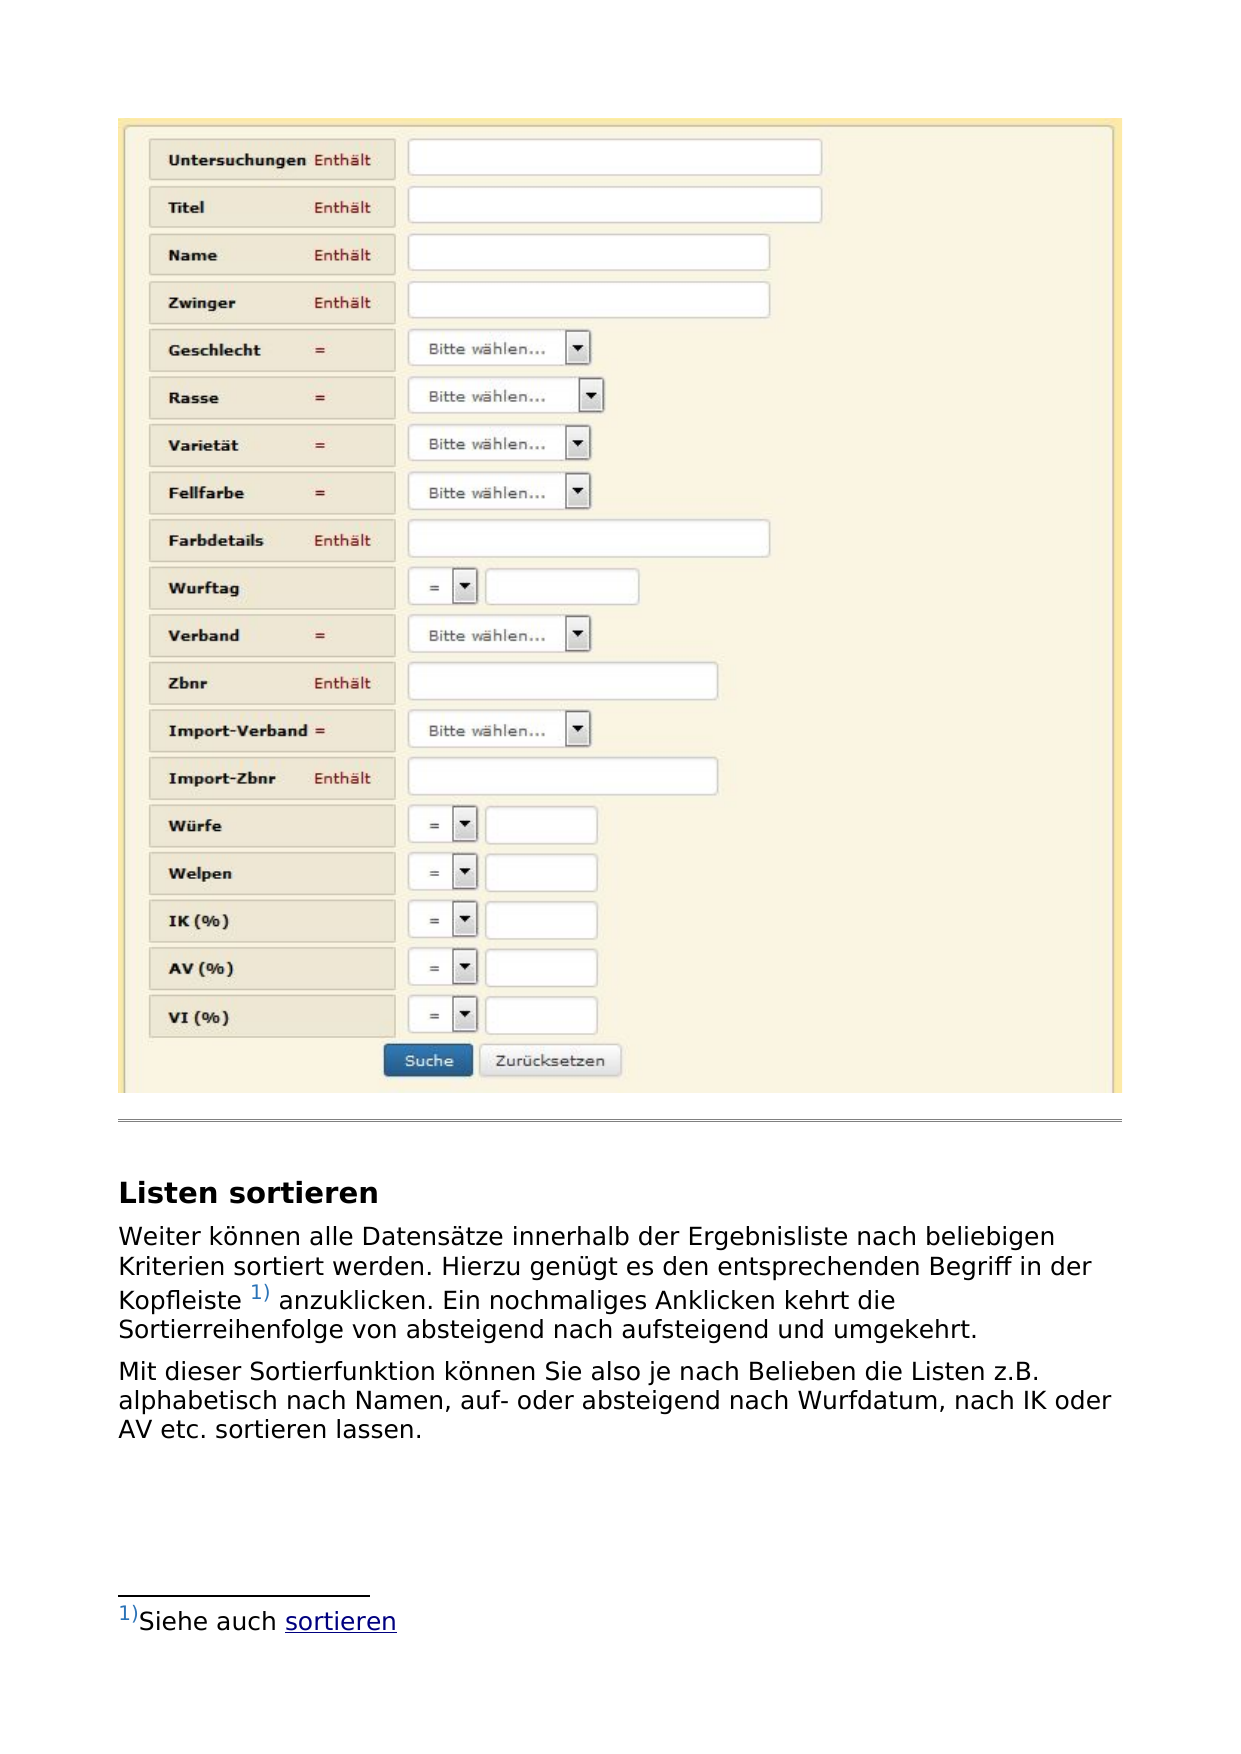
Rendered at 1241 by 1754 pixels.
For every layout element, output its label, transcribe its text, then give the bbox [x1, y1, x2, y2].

text Siehe auch sortieren [118, 1602, 1122, 1636]
text Weiter können alle Datensätze innerhalb der Ergebnisliste nach beliebigen Kriterien sortiert werden. Hierzu genügt es den entsprechenden Begriff in der Kopfleiste anzuklicken. Ein nochmaliges Anklicken kehrt die Sortierreihenfolge von absteigend nach aufsteigend und umgekehrt. [118, 1223, 1122, 1344]
subtitle Listen sortieren [118, 1176, 1122, 1210]
text Mit dieser Sortierfunktion können Sie also je nach Belieben die Listen z.B. alphabetisch nach Namen, auf- oder absteigend nach Wurfdatum, nach IK oder AV etc. sortieren lassen. [118, 1357, 1122, 1444]
picture [118, 118, 1123, 1093]
